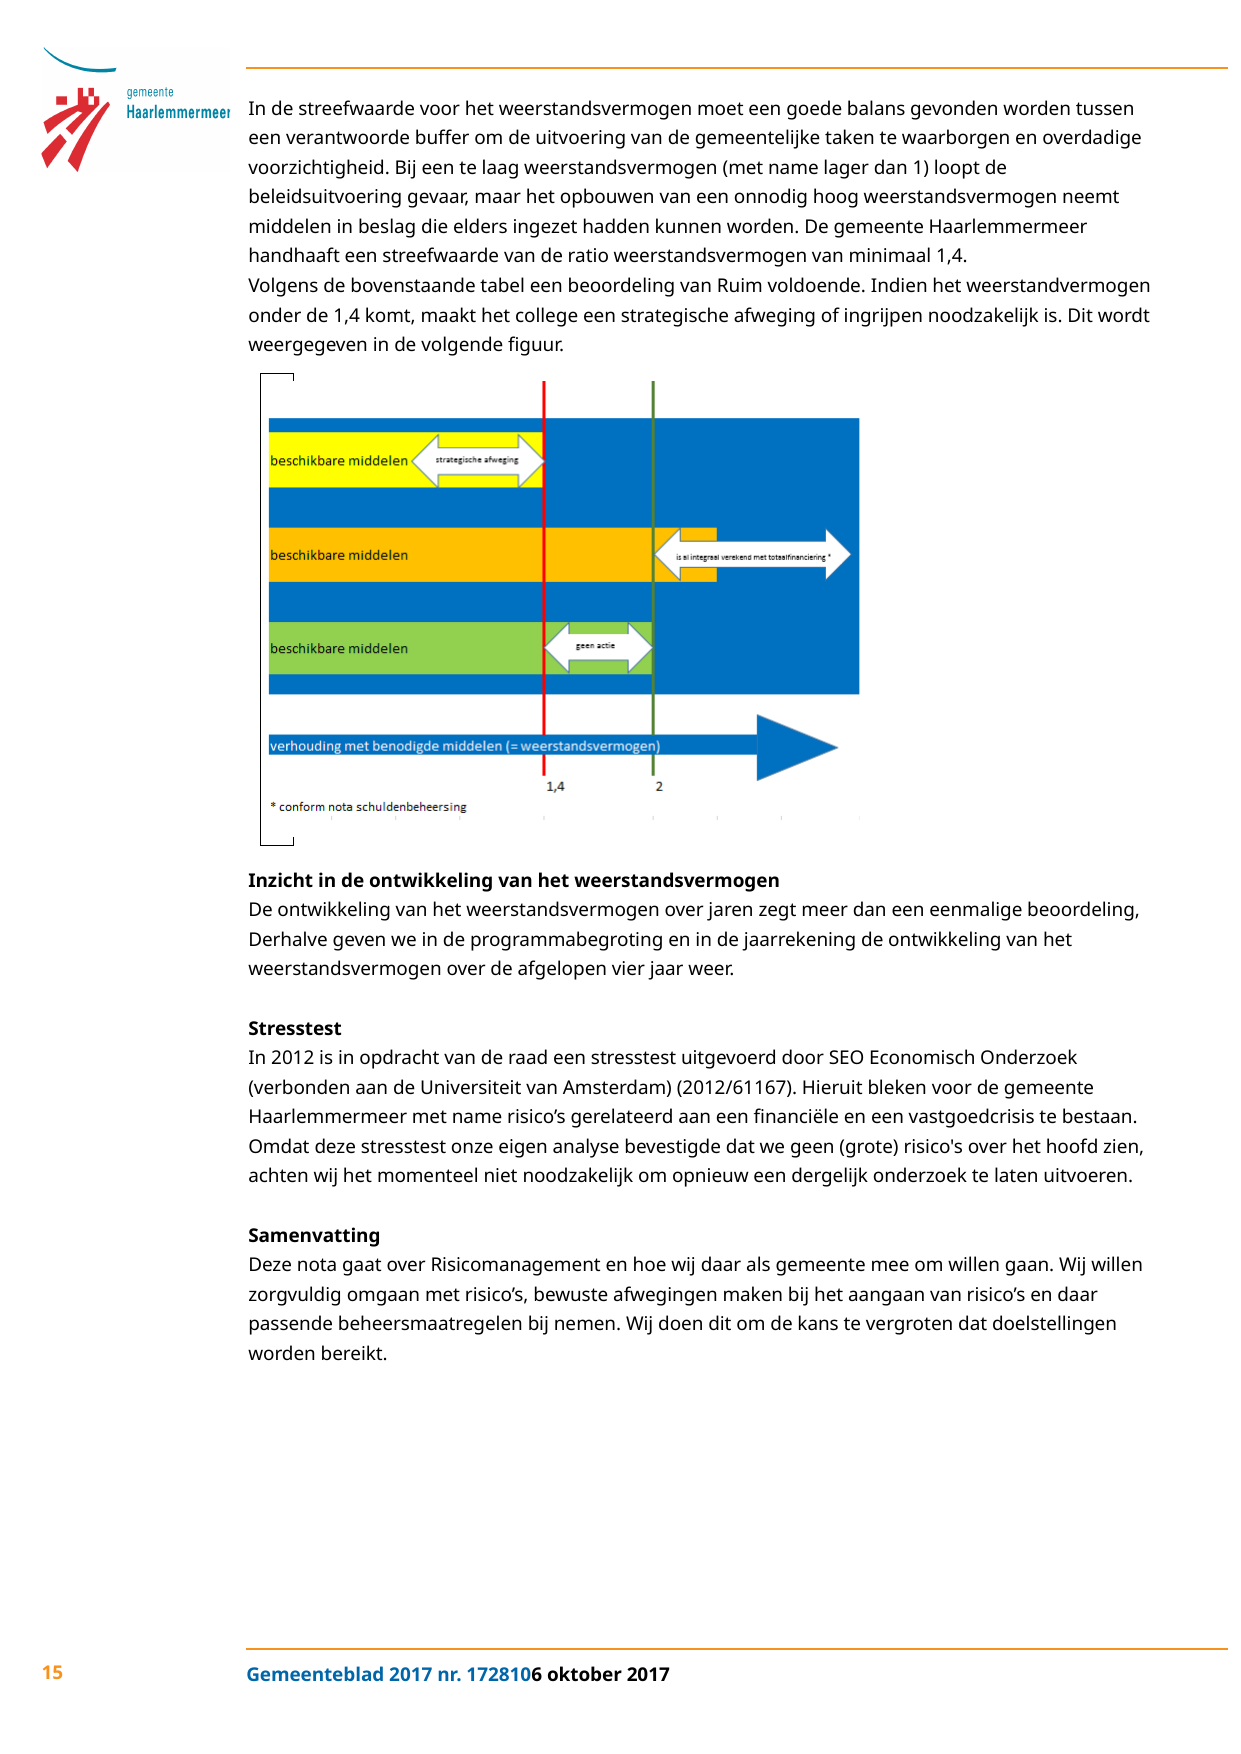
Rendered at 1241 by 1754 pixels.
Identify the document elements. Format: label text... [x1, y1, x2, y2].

text In de streefwaarde voor het weerstandsvermogen moet een goede balans gevonden worden tussen een verantwoorde buffer om de uitvoering van de gemeentelijke taken te waarborgen en overdadige voorzichtigheid. Bij een te laag weerstandsvermogen (met name lager dan 1) loopt de beleidsuitvoering gevaar, maar het opbouwen van een onnodig hoog weerstandsvermogen neemt middelen in beslag die elders ingezet hadden kunnen worden. De gemeente Haarlemmermeer handhaaft een streefwaarde van de ratio weerstandsvermogen van minimaal 1,4. [248, 95, 1152, 268]
text Volgens de bovenstaande tabel een beoordeling van Ruim voldoende. Indien het weerstandvermogen onder de 1,4 komt, maakt het college een strategische afweging of ingrijpen noodzakelijk is. Dit wordt weergegeven in de volgende figuur. [248, 272, 1152, 357]
picture [268, 381, 860, 837]
text In 2012 is in opdracht van de raad een stresstest uitgevoerd door SEO Economisch Onderzoek (verbonden aan de Universiteit van Amsterdam) (2012/61167). Hieruit bleken voor de gemeente Haarlemmermeer met name risico’s gerelateerd aan een financiële en een vastgoedcrisis te bestaan. Omdat deze stresstest onze eigen analyse bevestigde dat we geen (grote) risico's over het hoofd zien, achten wij het momenteel niet noodzakelijk om opnieuw een dergelijk onderzoek te laten uitvoeren. [248, 1044, 1152, 1188]
text De ontwikkeling van het weerstandsvermogen over jaren zegt meer dan een eenmalige beoordeling, Derhalve geven we in de programmabegroting en in de jaarrekening de ontwikkeling van het weerstandsvermogen over de afgelopen vier jaar weer. [248, 896, 1152, 981]
picture [41, 47, 231, 172]
text Inzicht in de ontwikkeling van het weerstandsvermogen [248, 867, 1152, 893]
text Stresstest [248, 1015, 1152, 1041]
text Deze nota gaat over Risicomanagement en hoe wij daar als gemeente mee om willen gaan. Wij willen zorgvuldig omgaan met risico’s, bewuste afwegingen maken bij het aangaan van risico’s en daar passende beheersmaatregelen bij nemen. Wij doen dit om de kans te vergroten dat doelstellingen worden bereikt. [248, 1251, 1152, 1366]
text Samenvatting [248, 1222, 1152, 1248]
